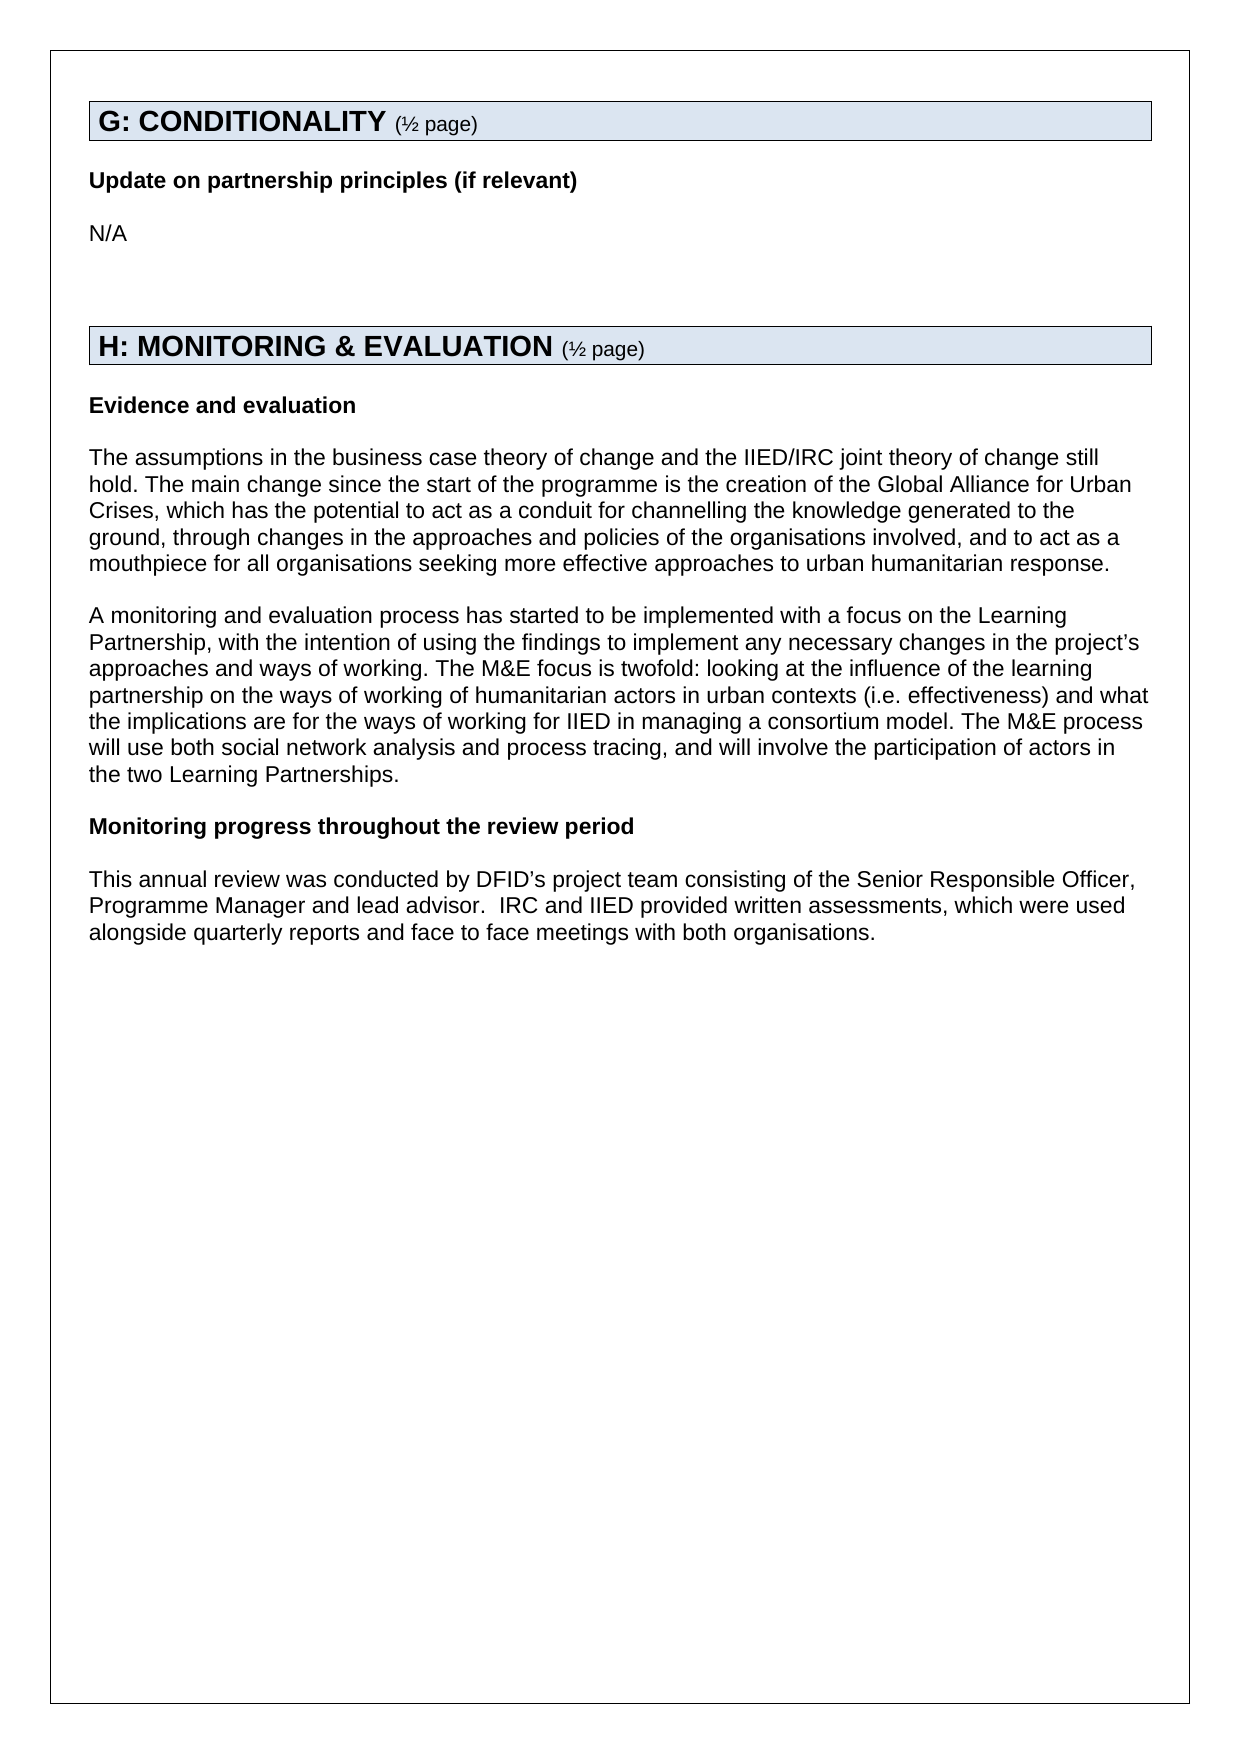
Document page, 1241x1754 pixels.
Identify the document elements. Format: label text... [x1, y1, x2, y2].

text A monitoring and evaluation process has started to be implemented with a focus on the Learning Partnership, with the intention of using the findings to implement any necessary changes in the project’s approaches and ways of working. The M&E focus is twofold: looking at the influence of the learning partnership on the ways of working of humanitarian actors in urban contexts (i.e. effectiveness) and what the implications are for the ways of working for IIED in managing a consortium model. The M&E process will use both social network analysis and process tracing, and will involve the participation of actors in the two Learning Partnerships. [89, 602, 1152, 787]
text G: CONDITIONALITY (½ page) [90, 102, 1151, 140]
text H: MONITORING & EVALUATION (½ page) [90, 327, 1151, 364]
text Evidence and evaluation [89, 392, 1152, 418]
text N/A [89, 220, 1152, 246]
text The assumptions in the business case theory of change and the IIED/IRC joint theory of change still hold. The main change since the start of the programme is the creation of the Global Alliance for Urban Crises, which has the potential to act as a conduit for channelling the knowledge generated to the ground, through changes in the approaches and policies of the organisations involved, and to act as a mouthpiece for all organisations seeking more effective approaches to urban humanitarian response. [89, 444, 1152, 576]
text This annual review was conducted by DFID’s project team consisting of the Senior Responsible Officer, Programme Manager and lead advisor. IRC and IIED provided written assessments, which were used alongside quarterly reports and face to face meetings with both organisations. [89, 866, 1152, 945]
text Monitoring progress throughout the review period [89, 813, 1152, 840]
text Update on partnership principles (if relevant) [89, 167, 1152, 194]
